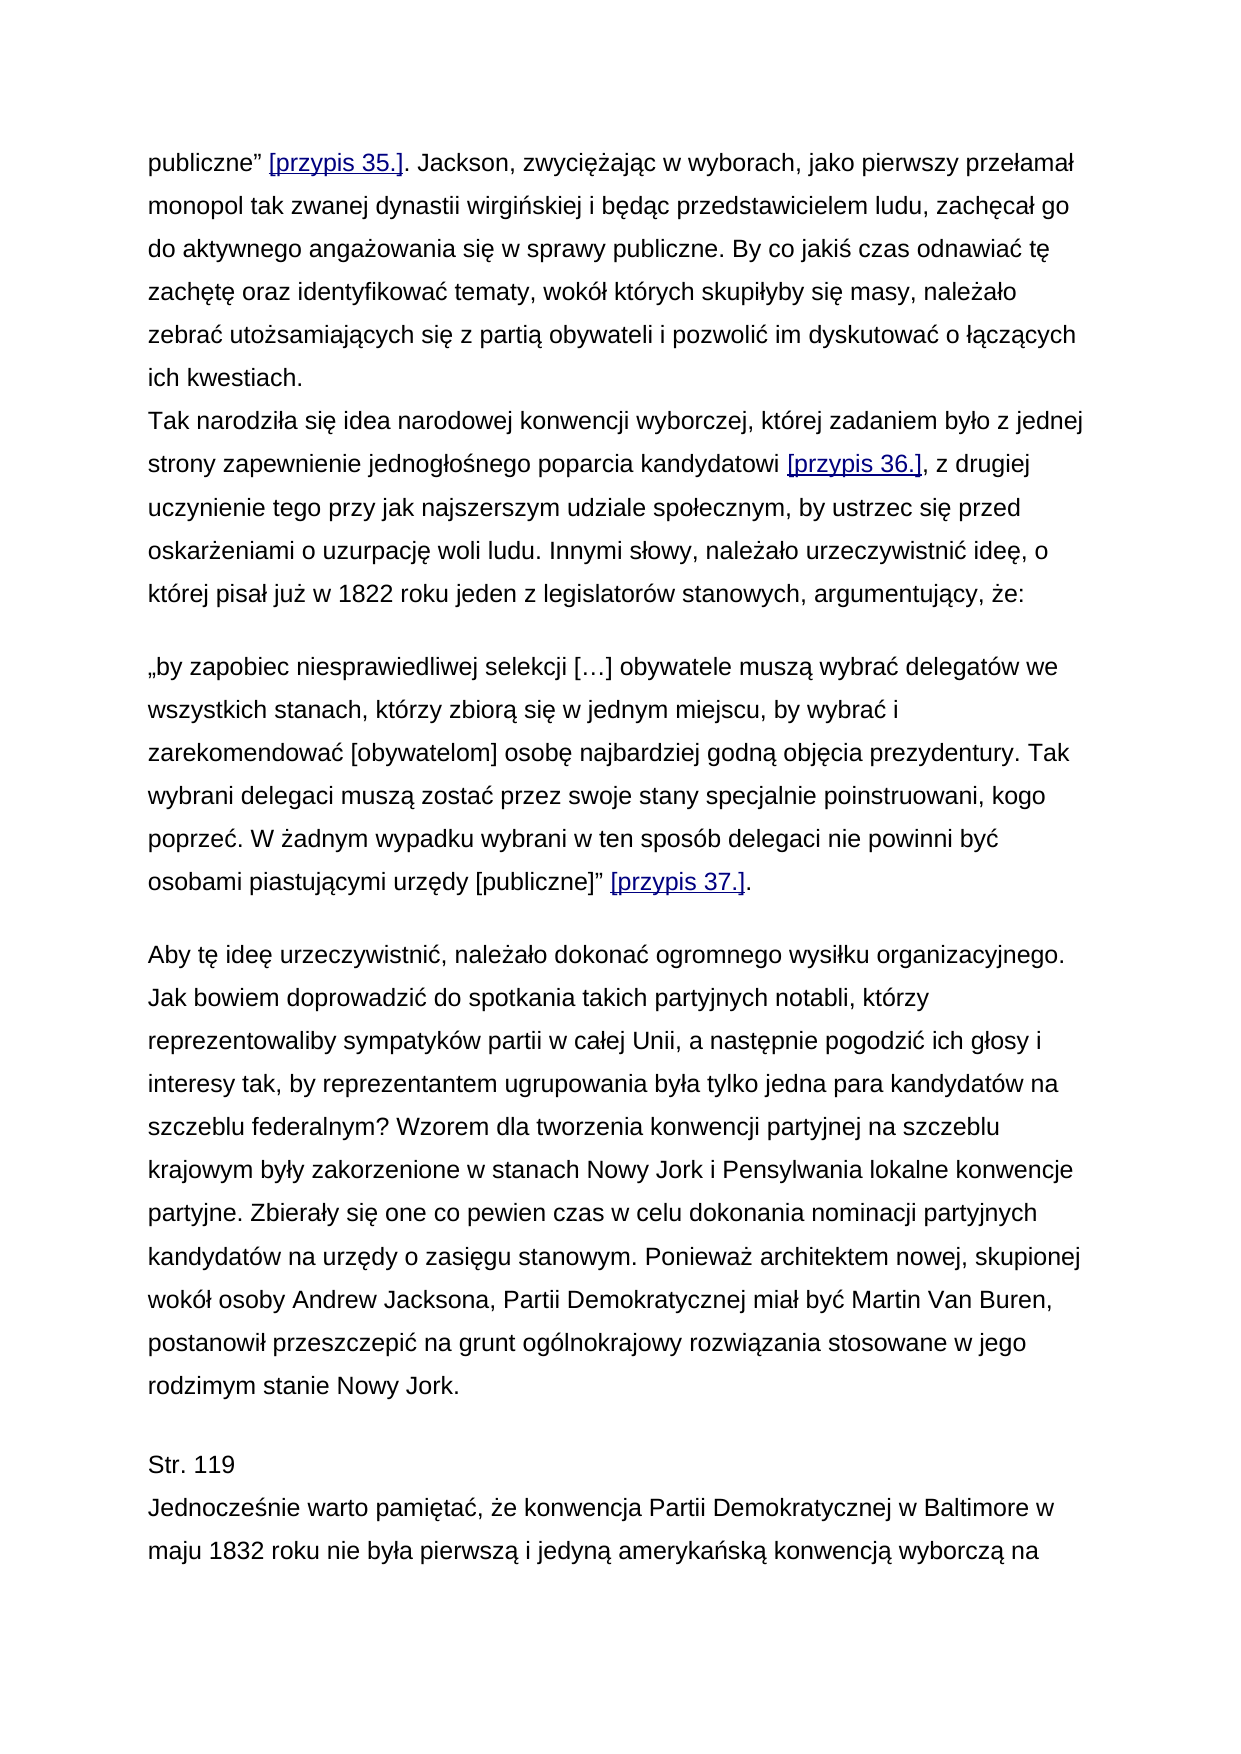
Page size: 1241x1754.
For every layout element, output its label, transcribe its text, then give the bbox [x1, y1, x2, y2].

text „by zapobiec niesprawiedliwej selekcji […] obywatele muszą wybrać delegatów we wszystkich stanach, którzy zbiorą się w jednym miejscu, by wybrać i zarekomendować [obywatelom] osobę najbardziej godną objęcia prezydentury. Tak wybrani delegaci muszą zostać przez swoje stany specjalnie poinstruowani, kogo poprzeć. W żadnym wypadku wybrani w ten sposób delegaci nie powinni być osobami piastującymi urzędy [publiczne]” [przypis 37.]. [148, 651, 1093, 896]
text publiczne” [przypis 35.]. Jackson, zwyciężając w wyborach, jako pierwszy przełamał monopol tak zwanej dynastii wirgińskiej i będąc przedstawicielem ludu, zachęcał go do aktywnego angażowania się w sprawy publiczne. By co jakiś czas odnawiać tę zachętę oraz identyfikować tematy, wokół których skupiłyby się masy, należało zebrać utożsamiających się z partią obywateli i pozwolić im dyskutować o łączących ich kwestiach. [148, 148, 1093, 392]
text Tak narodziła się idea narodowej konwencji wyborczej, której zadaniem było z jednej strony zapewnienie jednogłośnego poparcia kandydatowi [przypis 36.], z drugiej uczynienie tego przy jak najszerszym udziale społecznym, by ustrzec się przed oskarżeniami o uzurpację woli ludu. Innymi słowy, należało urzeczywistnić ideę, o której pisał już w 1822 roku jeden z legislatorów stanowych, argumentujący, że: [148, 406, 1093, 608]
text Str. 119 [148, 1450, 1093, 1479]
text Jednocześnie warto pamiętać, że konwencja Partii Demokratycznej w Baltimore w maju 1832 roku nie była pierwszą i jedyną amerykańską konwencją wyborczą na [148, 1493, 1093, 1565]
text Aby tę ideę urzeczywistnić, należało dokonać ogromnego wysiłku organizacyjnego. Jak bowiem doprowadzić do spotkania takich partyjnych notabli, którzy reprezentowaliby sympatyków partii w całej Unii, a następnie pogodzić ich głosy i interesy tak, by reprezentantem ugrupowania była tylko jedna para kandydatów na szczeblu federalnym? Wzorem dla tworzenia konwencji partyjnej na szczeblu krajowym były zakorzenione w stanach Nowy Jork i Pensylwania lokalne konwencje partyjne. Zbierały się one co pewien czas w celu dokonania nominacji partyjnych kandydatów na urzędy o zasięgu stanowym. Ponieważ architektem nowej, skupionej wokół osoby Andrew Jacksona, Partii Demokratycznej miał być Martin Van Buren, postanowił przeszczepić na grunt ogólnokrajowy rozwiązania stosowane w jego rodzimym stanie Nowy Jork. [148, 940, 1093, 1400]
